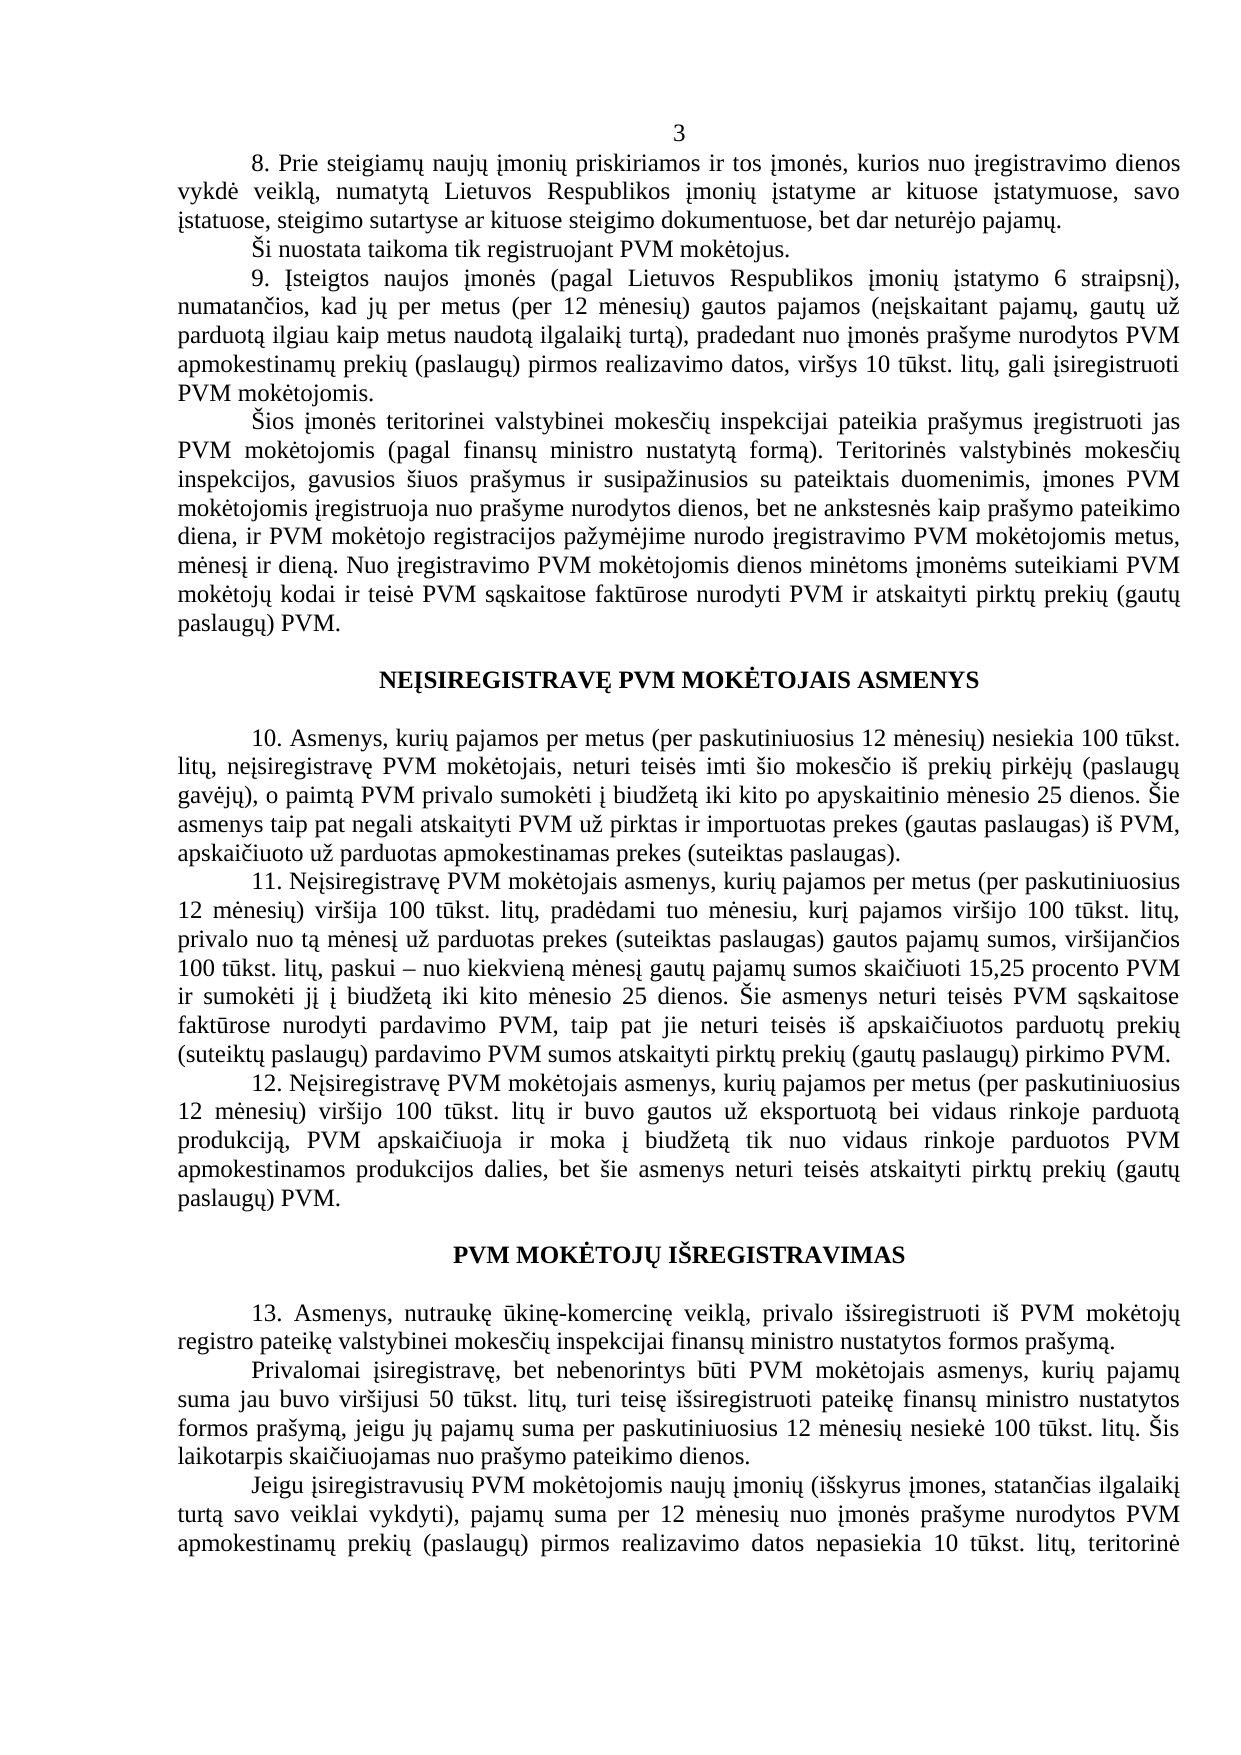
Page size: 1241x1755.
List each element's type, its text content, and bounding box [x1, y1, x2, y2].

text PVM mokėtojų išregistravimas [177, 1240, 1181, 1269]
text 13. Asmenys, nutraukę ūkinę-komercinę veiklą, privalo išsiregistruoti iš PVM mokėtojų registro pateikę valstybinei mokesčių inspekcijai finansų ministro nustatytos formos prašymą. [177, 1298, 1181, 1355]
text 10. Asmenys, kurių pajamos per metus (per paskutiniuosius 12 mėnesių) nesiekia 100 tūkst. litų, neįsiregistravę PVM mokėtojais, neturi teisės imti šio mokesčio iš prekių pirkėjų (paslaugų gavėjų), o paimtą PVM privalo sumokėti į biudžetą iki kito po apyskaitinio mėnesio 25 dienos. Šie asmenys taip pat negali atskaityti PVM už pirktas ir importuotas prekes (gautas paslaugas) iš PVM, apskaičiuoto už parduotas apmokestinamas prekes (suteiktas paslaugas). [177, 723, 1181, 866]
text Šios įmonės teritorinei valstybinei mokesčių inspekcijai pateikia prašymus įregistruoti jas PVM mokėtojomis (pagal finansų ministro nustatytą formą). Teritorinės valstybinės mokesčių inspekcijos, gavusios šiuos prašymus ir susipažinusios su pateiktais duomenimis, įmones PVM mokėtojomis įregistruoja nuo prašyme nurodytos dienos, bet ne ankstesnės kaip prašymo pateikimo diena, ir PVM mokėtojo registracijos pažymėjime nurodo įregistravimo PVM mokėtojomis metus, mėnesį ir dieną. Nuo įregistravimo PVM mokėtojomis dienos minėtoms įmonėms suteikiami PVM mokėtojų kodai ir teisė PVM sąskaitose faktūrose nurodyti PVM ir atskaityti pirktų prekių (gautų paslaugų) PVM. [177, 406, 1181, 636]
text 11. Neįsiregistravę PVM mokėtojais asmenys, kurių pajamos per metus (per paskutiniuosius 12 mėnesių) viršija 100 tūkst. litų, pradėdami tuo mėnesiu, kurį pajamos viršijo 100 tūkst. litų, privalo nuo tą mėnesį už parduotas prekes (suteiktas paslaugas) gautos pajamų sumos, viršijančios 100 tūkst. litų, paskui – nuo kiekvieną mėnesį gautų pajamų sumos skaičiuoti 15,25 procento PVM ir sumokėti jį į biudžetą iki kito mėnesio 25 dienos. Šie asmenys neturi teisės PVM sąskaitose faktūrose nurodyti pardavimo PVM, taip pat jie neturi teisės iš apskaičiuotos parduotų prekių (suteiktų paslaugų) pardavimo PVM sumos atskaityti pirktų prekių (gautų paslaugų) pirkimo PVM. [177, 866, 1181, 1068]
text 9. Įsteigtos naujos įmonės (pagal Lietuvos Respublikos įmonių įstatymo 6 straipsnį), numatančios, kad jų per metus (per 12 mėnesių) gautos pajamos (neįskaitant pajamų, gautų už parduotą ilgiau kaip metus naudotą ilgalaikį turtą), pradedant nuo įmonės prašyme nurodytos PVM apmokestinamų prekių (paslaugų) pirmos realizavimo datos, viršys 10 tūkst. litų, gali įsiregistruoti PVM mokėtojomis. [177, 263, 1181, 406]
text Ši nuostata taikoma tik registruojant PVM mokėtojus. [177, 234, 1181, 263]
text 8. Prie steigiamų naujų įmonių priskiriamos ir tos įmonės, kurios nuo įregistravimo dienos vykdė veiklą, numatytą Lietuvos Respublikos įmonių įstatyme ar kituose įstatymuose, savo įstatuose, steigimo sutartyse ar kituose steigimo dokumentuose, bet dar neturėjo pajamų. [177, 148, 1181, 234]
text NeĮSIregistrAVĘ PVM MOKĖTOJAIS asmenys [177, 665, 1181, 694]
text 12. Neįsiregistravę PVM mokėtojais asmenys, kurių pajamos per metus (per paskutiniuosius 12 mėnesių) viršijo 100 tūkst. litų ir buvo gautos už eksportuotą bei vidaus rinkoje parduotą produkciją, PVM apskaičiuoja ir moka į biudžetą tik nuo vidaus rinkoje parduotos PVM apmokestinamos produkcijos dalies, bet šie asmenys neturi teisės atskaityti pirktų prekių (gautų paslaugų) PVM. [177, 1068, 1181, 1211]
text Privalomai įsiregistravę, bet nebenorintys būti PVM mokėtojais asmenys, kurių pajamų suma jau buvo viršijusi 50 tūkst. litų, turi teisę išsiregistruoti pateikę finansų ministro nustatytos formos prašymą, jeigu jų pajamų suma per paskutiniuosius 12 mėnesių nesiekė 100 tūkst. litų. Šis laikotarpis skaičiuojamas nuo prašymo pateikimo dienos. [177, 1355, 1181, 1470]
text Jeigu įsiregistravusių PVM mokėtojomis naujų įmonių (išskyrus įmones, statančias ilgalaikį turtą savo veiklai vykdyti), pajamų suma per 12 mėnesių nuo įmonės prašyme nurodytos PVM apmokestinamų prekių (paslaugų) pirmos realizavimo datos nepasiekia 10 tūkst. litų, teritorinė [177, 1470, 1181, 1556]
